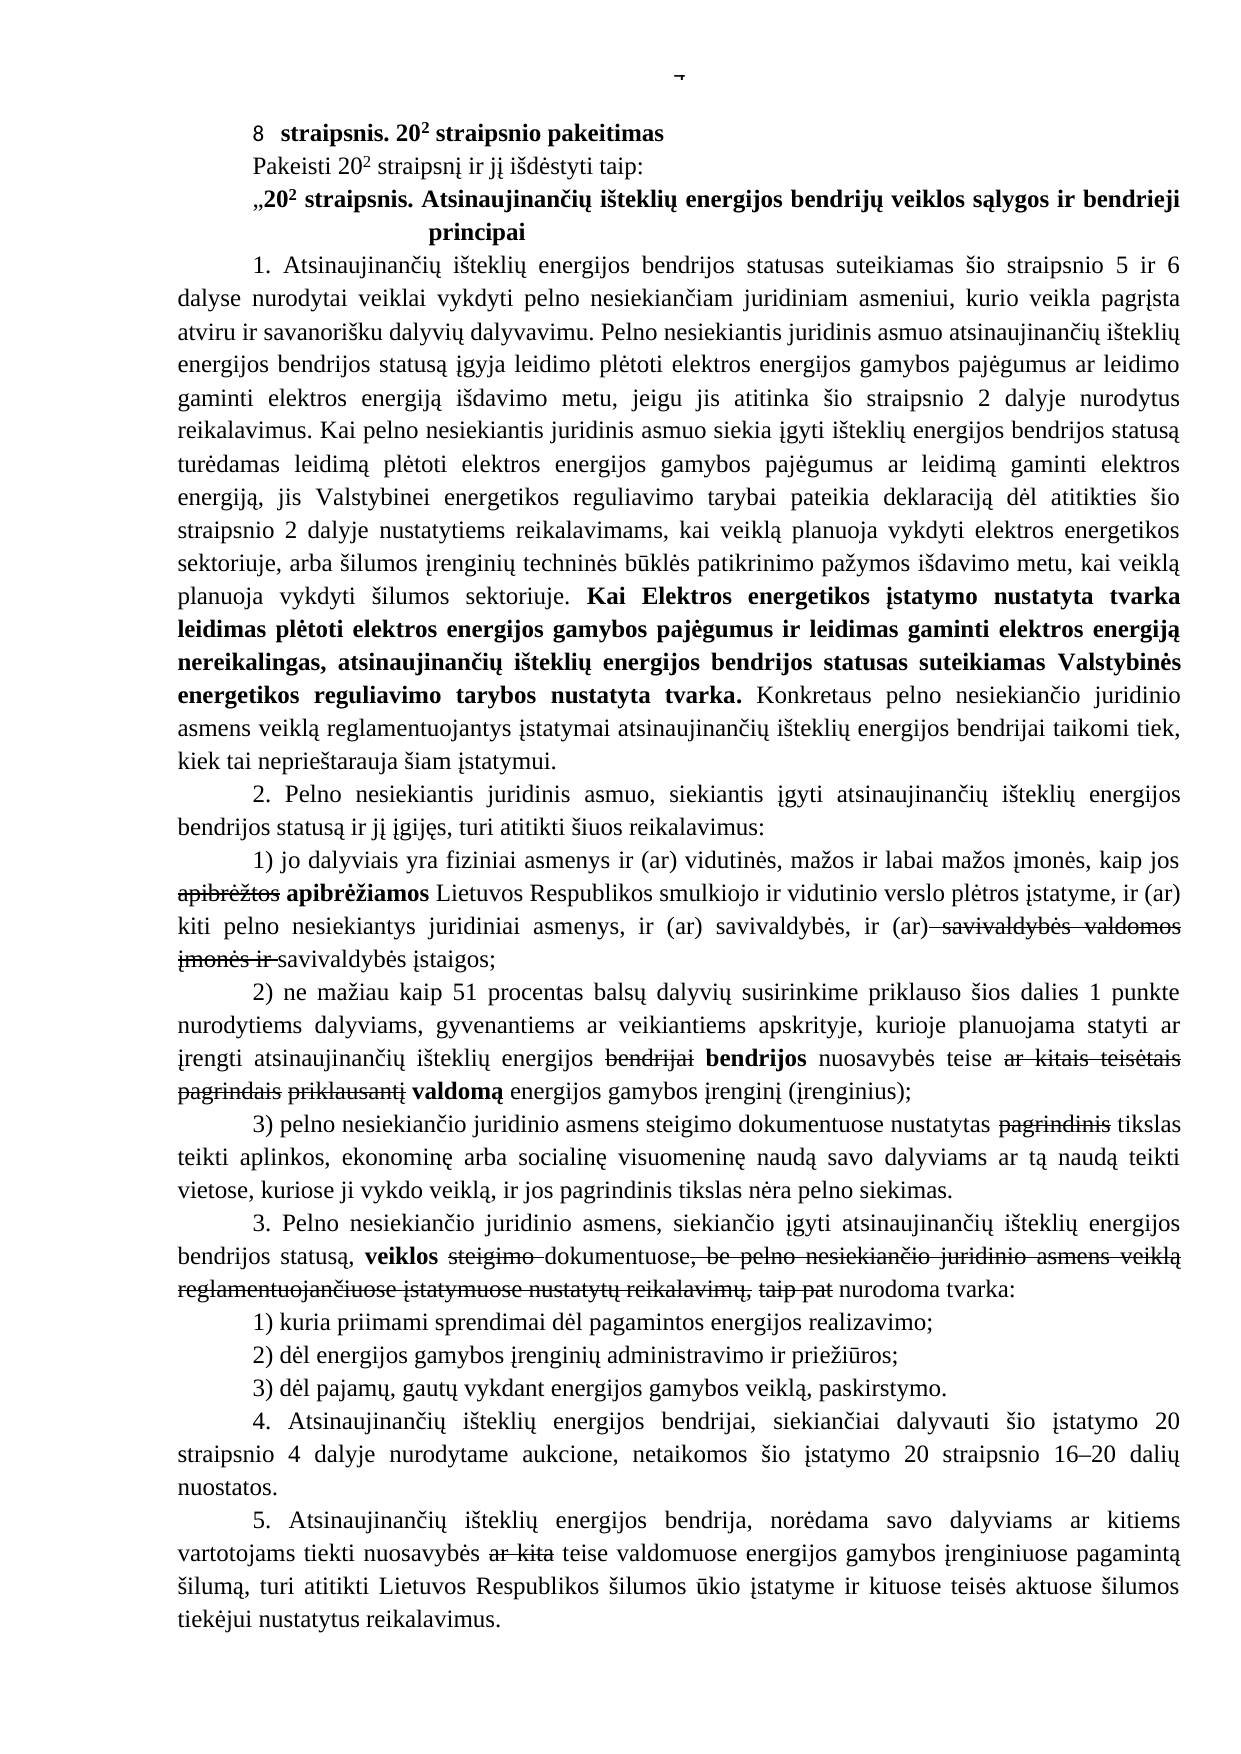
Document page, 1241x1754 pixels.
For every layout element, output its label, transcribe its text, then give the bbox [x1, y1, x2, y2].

text 1. Atsinaujinančių išteklių energijos bendrijos statusas suteikiamas šio straipsnio 5 ir 6 dalyse nurodytai veiklai vykdyti pelno nesiekiančiam juridiniam asmeniui, kurio veikla pagrįsta atviru ir savanorišku dalyvių dalyvavimu. Pelno nesiekiantis juridinis asmuo atsinaujinančių išteklių energijos bendrijos statusą įgyja leidimo plėtoti elektros energijos gamybos pajėgumus ar leidimo gaminti elektros energiją išdavimo metu, jeigu jis atitinka šio straipsnio 2 dalyje nurodytus reikalavimus. Kai pelno nesiekiantis juridinis asmuo siekia įgyti išteklių energijos bendrijos statusą turėdamas leidimą plėtoti elektros energijos gamybos pajėgumus ar leidimą gaminti elektros energiją, jis Valstybinei energetikos reguliavimo tarybai pateikia deklaraciją dėl atitikties šio straipsnio 2 dalyje nustatytiems reikalavimams, kai veiklą planuoja vykdyti elektros energetikos sektoriuje, arba šilumos įrenginių techninės būklės patikrinimo pažymos išdavimo metu, kai veiklą planuoja vykdyti šilumos sektoriuje. Kai Elektros energetikos įstatymo nustatyta tvarka leidimas plėtoti elektros energijos gamybos pajėgumus ir leidimas gaminti elektros energiją nereikalingas, atsinaujinančių išteklių energijos bendrijos statusas suteikiamas Valstybinės energetikos reguliavimo tarybos nustatyta tvarka. Konkretaus pelno nesiekiančio juridinio asmens veiklą reglamentuojantys įstatymai atsinaujinančių išteklių energijos bendrijai taikomi tiek, kiek tai neprieštarauja šiam įstatymui. [177, 251, 1181, 774]
text 2. Pelno nesiekiantis juridinis asmuo, siekiantis įgyti atsinaujinančių išteklių energijos bendrijos statusą ir jį įgijęs, turi atitikti šiuos reikalavimus: [177, 779, 1181, 841]
text 2) dėl energijos gamybos įrenginių administravimo ir priežiūros; [177, 1340, 1181, 1369]
list 3) pelno nesiekiančio juridinio asmens steigimo dokumentuose nustatytas pagrindinis tikslas teikti aplinkos, ekonominę arba socialinę visuomeninę naudą savo dalyviams ar tą naudą teikti vietose, kuriose ji vykdo veiklą, ir jos pagrindinis tikslas nėra pelno siekimas. [177, 1109, 1181, 1204]
text 1) jo dalyviais yra fiziniai asmenys ir (ar) vidutinės, mažos ir labai mažos įmonės, kaip jos apibrėžtos apibrėžiamos Lietuvos Respublikos smulkiojo ir vidutinio verslo plėtros įstatyme, ir (ar) kiti pelno nesiekiantys juridiniai asmenys, ir (ar) savivaldybės, ir (ar) savivaldybės valdomos įmonės ir savivaldybės įstaigos; [177, 845, 1181, 973]
text 3) dėl pajamų, gautų vykdant energijos gamybos veiklą, paskirstymo. [177, 1373, 1181, 1402]
list straipsnis. 202 straipsnio pakeitimas [177, 118, 1181, 147]
list 4. Atsinaujinančių išteklių energijos bendrijai, siekiančiai dalyvauti šio įstatymo 20 straipsnio 4 dalyje nurodytame aukcione, netaikomos šio įstatymo 20 straipsnio 16–20 dalių nuostatos. [177, 1406, 1181, 1501]
text 3. Pelno nesiekiančio juridinio asmens, siekiančio įgyti atsinaujinančių išteklių energijos bendrijos statusą, veiklos steigimo dokumentuose, be pelno nesiekiančio juridinio asmens veiklą reglamentuojančiuose įstatymuose nustatytų reikalavimų, taip pat nurodoma tvarka: [177, 1208, 1181, 1303]
list 5. Atsinaujinančių išteklių energijos bendrija, norėdama savo dalyviams ar kitiems vartotojams tiekti nuosavybės ar kita teise valdomuose energijos gamybos įrenginiuose pagamintą šilumą, turi atitikti Lietuvos Respublikos šilumos ūkio įstatyme ir kituose teisės aktuose šilumos tiekėjui nustatytus reikalavimus. [177, 1505, 1181, 1633]
list 2) ne mažiau kaip 51 procentas balsų dalyvių susirinkime priklauso šios dalies 1 punkte nurodytiems dalyviams, gyvenantiems ar veikiantiems apskrityje, kurioje planuojama statyti ar įrengti atsinaujinančių išteklių energijos bendrijai bendrijos nuosavybės teise ar kitais teisėtais pagrindais priklausantį valdomą energijos gamybos įrenginį (įrenginius); [177, 977, 1181, 1105]
list „202 straipsnis. Atsinaujinančių išteklių energijos bendrijų veiklos sąlygos ir bendrieji principai [252, 184, 1181, 246]
text 1) kuria priimami sprendimai dėl pagamintos energijos realizavimo; [177, 1307, 1181, 1336]
list Pakeisti 202 straipsnį ir jį išdėstyti taip: [252, 151, 1181, 180]
